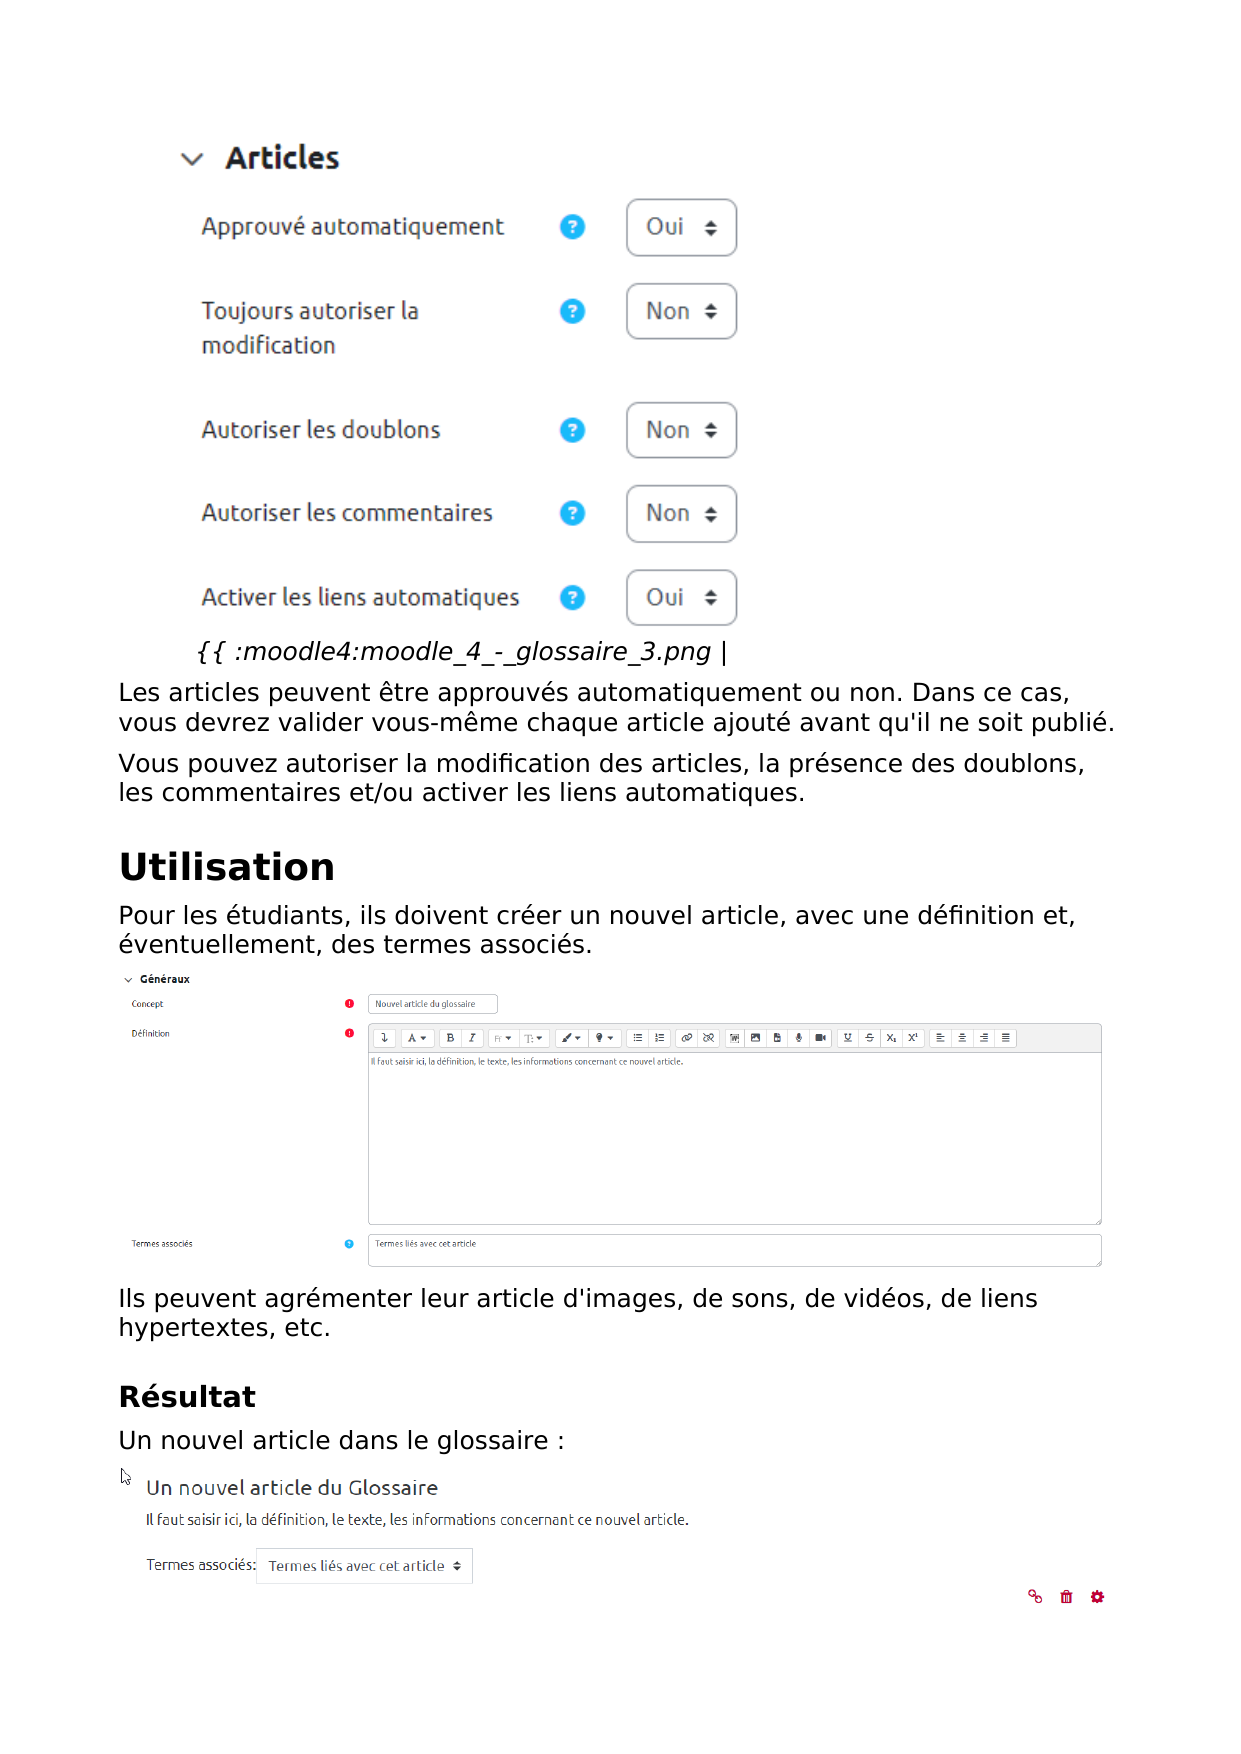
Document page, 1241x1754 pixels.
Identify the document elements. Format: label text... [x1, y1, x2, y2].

subtitle Utilisation [118, 845, 1122, 889]
picture [118, 130, 808, 637]
picture [118, 972, 1123, 1272]
subtitle Résultat [118, 1380, 1122, 1414]
text {{ :moodle4:moodle_4_-_glossaire_3.png | [118, 637, 807, 666]
text Vous pouvez autoriser la modification des articles, la présence des doublons, les commentaires et/ou activer les liens automatiques. [118, 749, 1122, 808]
text Pour les étudiants, ils doivent créer un nouvel article, avec une définition et, éventuellement, des termes associés. [118, 901, 1122, 960]
text Un nouvel article dans le glossaire : [118, 1426, 1122, 1456]
text Les articles peuvent être approuvés automatiquement ou non. Dans ce cas, vous devrez valider vous-même chaque article ajouté avant qu'il ne soit publié. [118, 678, 1122, 737]
picture [118, 1468, 1123, 1615]
text Ils peuvent agrémenter leur article d'images, de sons, de vidéos, de liens hypertextes, etc. [118, 1284, 1122, 1342]
